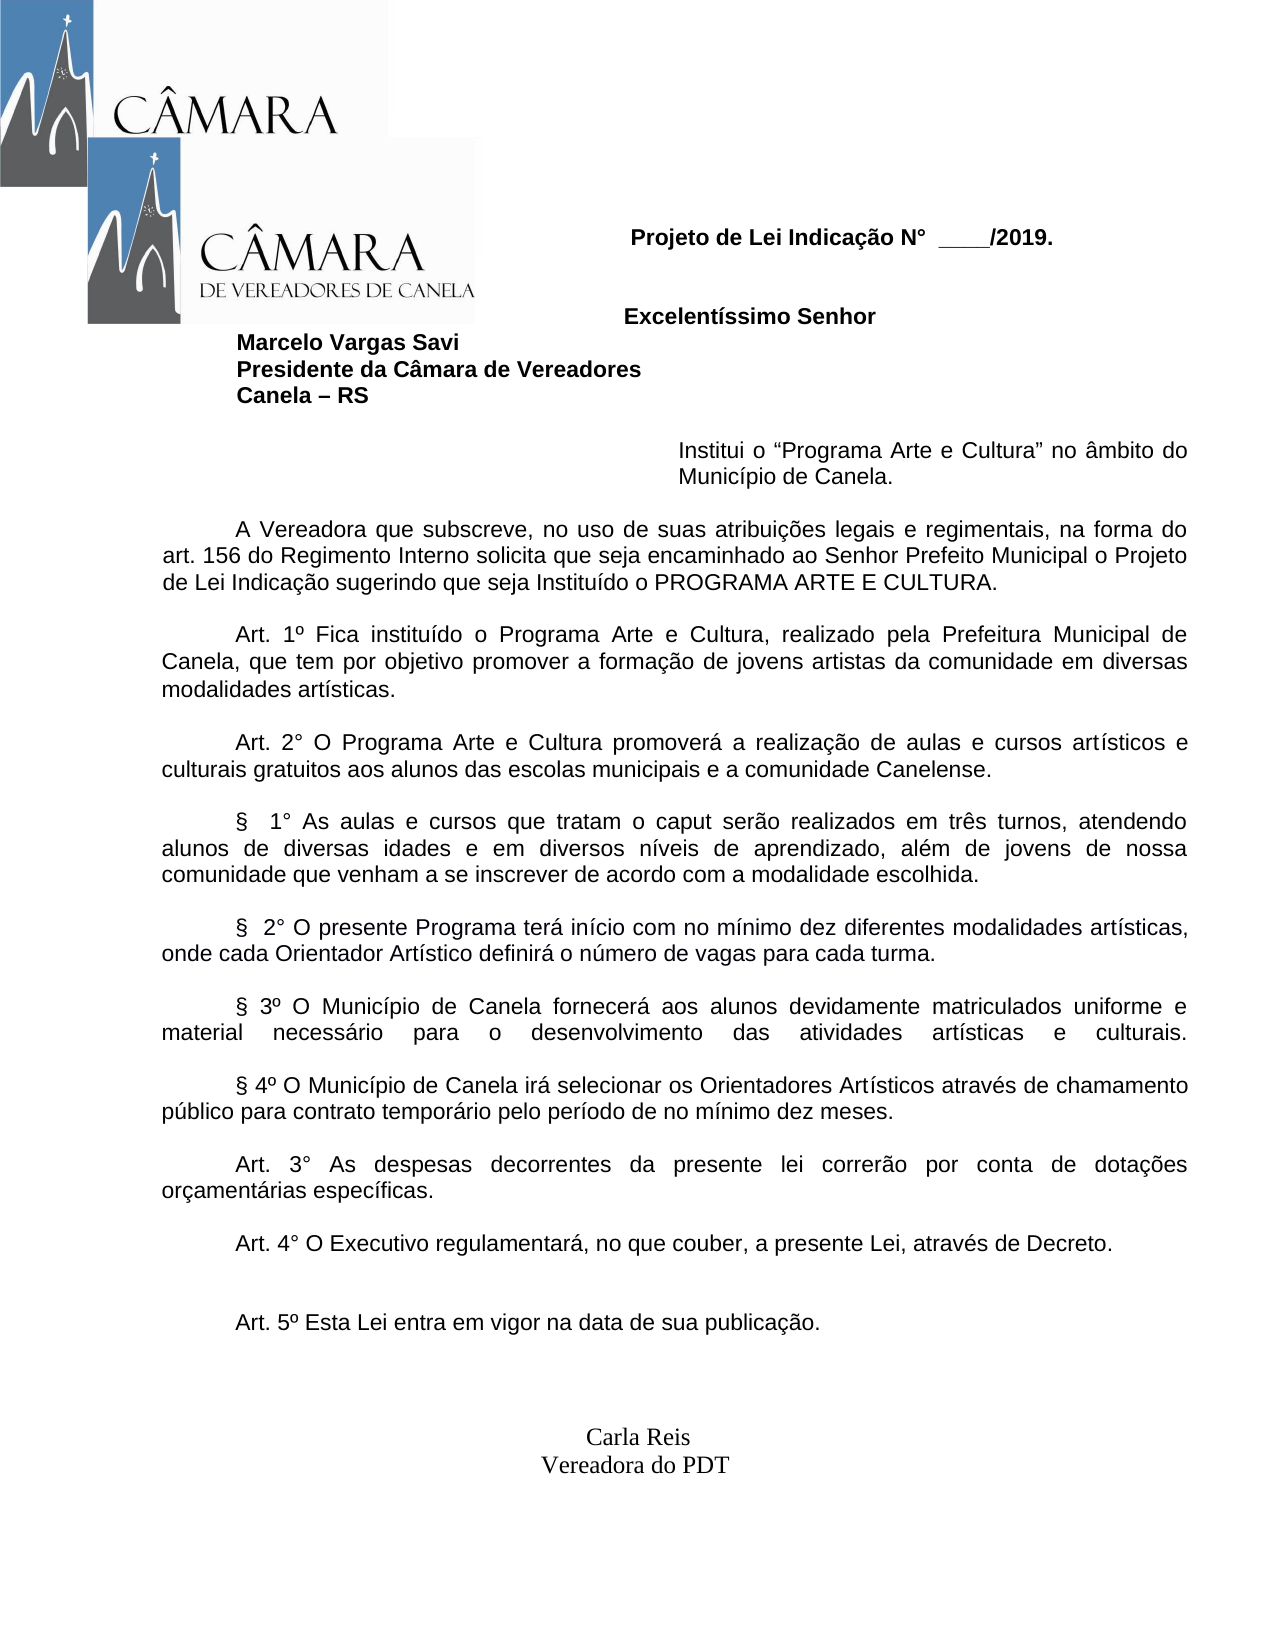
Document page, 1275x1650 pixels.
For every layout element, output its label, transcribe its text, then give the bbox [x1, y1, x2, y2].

text Vereadora do PDT [87, 1450, 1189, 1479]
text Excelentíssimo Senhor [161, 303, 1189, 329]
text § 4º O Município de Canela irá selecionar os Orientadores Artísticos através de chamamento público para contrato temporário pelo período de no mínimo dez meses. [161, 1072, 1189, 1124]
text Institui o “Programa Arte e Cultura” no âmbito do Município de Canela. [678, 437, 1189, 490]
text Art. 2° O Programa Arte e Cultura promoverá a realização de aulas e cursos artísticos e culturais gratuitos aos alunos das escolas municipais e a comunidade Canelense. [161, 729, 1189, 782]
text § 2° O presente Programa terá início com no mínimo dez diferentes modalidades artísticas, onde cada Orientador Artístico definirá o número de vagas para cada turma. [161, 914, 1189, 966]
text Canela – RS [161, 382, 1189, 408]
text Art. 1º Fica instituído o Programa Arte e Cultura, realizado pela Prefeitura Municipal de Canela, que tem por objetivo promover a formação de jovens artistas da comunidade em diversas modalidades artísticas. [161, 621, 1189, 703]
text § 1° As aulas e cursos que tratam o caput serão realizados em três turnos, atendendo alunos de diversas idades e em diversos níveis de aprendizado, além de jovens de nossa comunidade que venham a se inscrever de acordo com a modalidade escolhida. [161, 808, 1189, 887]
text Presidente da Câmara de Vereadores [161, 356, 1189, 382]
picture [0, 0, 483, 324]
text Projeto de Lei Indicação N° ____/2019. [483, 224, 1189, 250]
text Art. 3° As despesas decorrentes da presente lei correrão por conta de dotações orçamentárias específicas. [161, 1151, 1189, 1204]
text Marcelo Vargas Savi [161, 329, 1189, 356]
text Carla Reis [87, 1422, 1189, 1450]
text Art. 5º Esta Lei entra em vigor na data de sua publicação. [161, 1309, 1189, 1335]
text Art. 4° O Executivo regulamentará, no que couber, a presente Lei, através de Decreto. [161, 1230, 1189, 1256]
text A Vereadora que subscreve, no uso de suas atribuições legais e regimentais, na forma do art. 156 do Regimento Interno solicita que seja encaminhado ao Senhor Prefeito Municipal o Projeto de Lei Indicação sugerindo que seja Instituído o PROGRAMA ARTE E CULTURA. [162, 516, 1189, 595]
text § 3º O Município de Canela fornecerá aos alunos devidamente matriculados uniforme e material necessário para o desenvolvimento das atividades artísticas e culturais. [161, 993, 1189, 1072]
